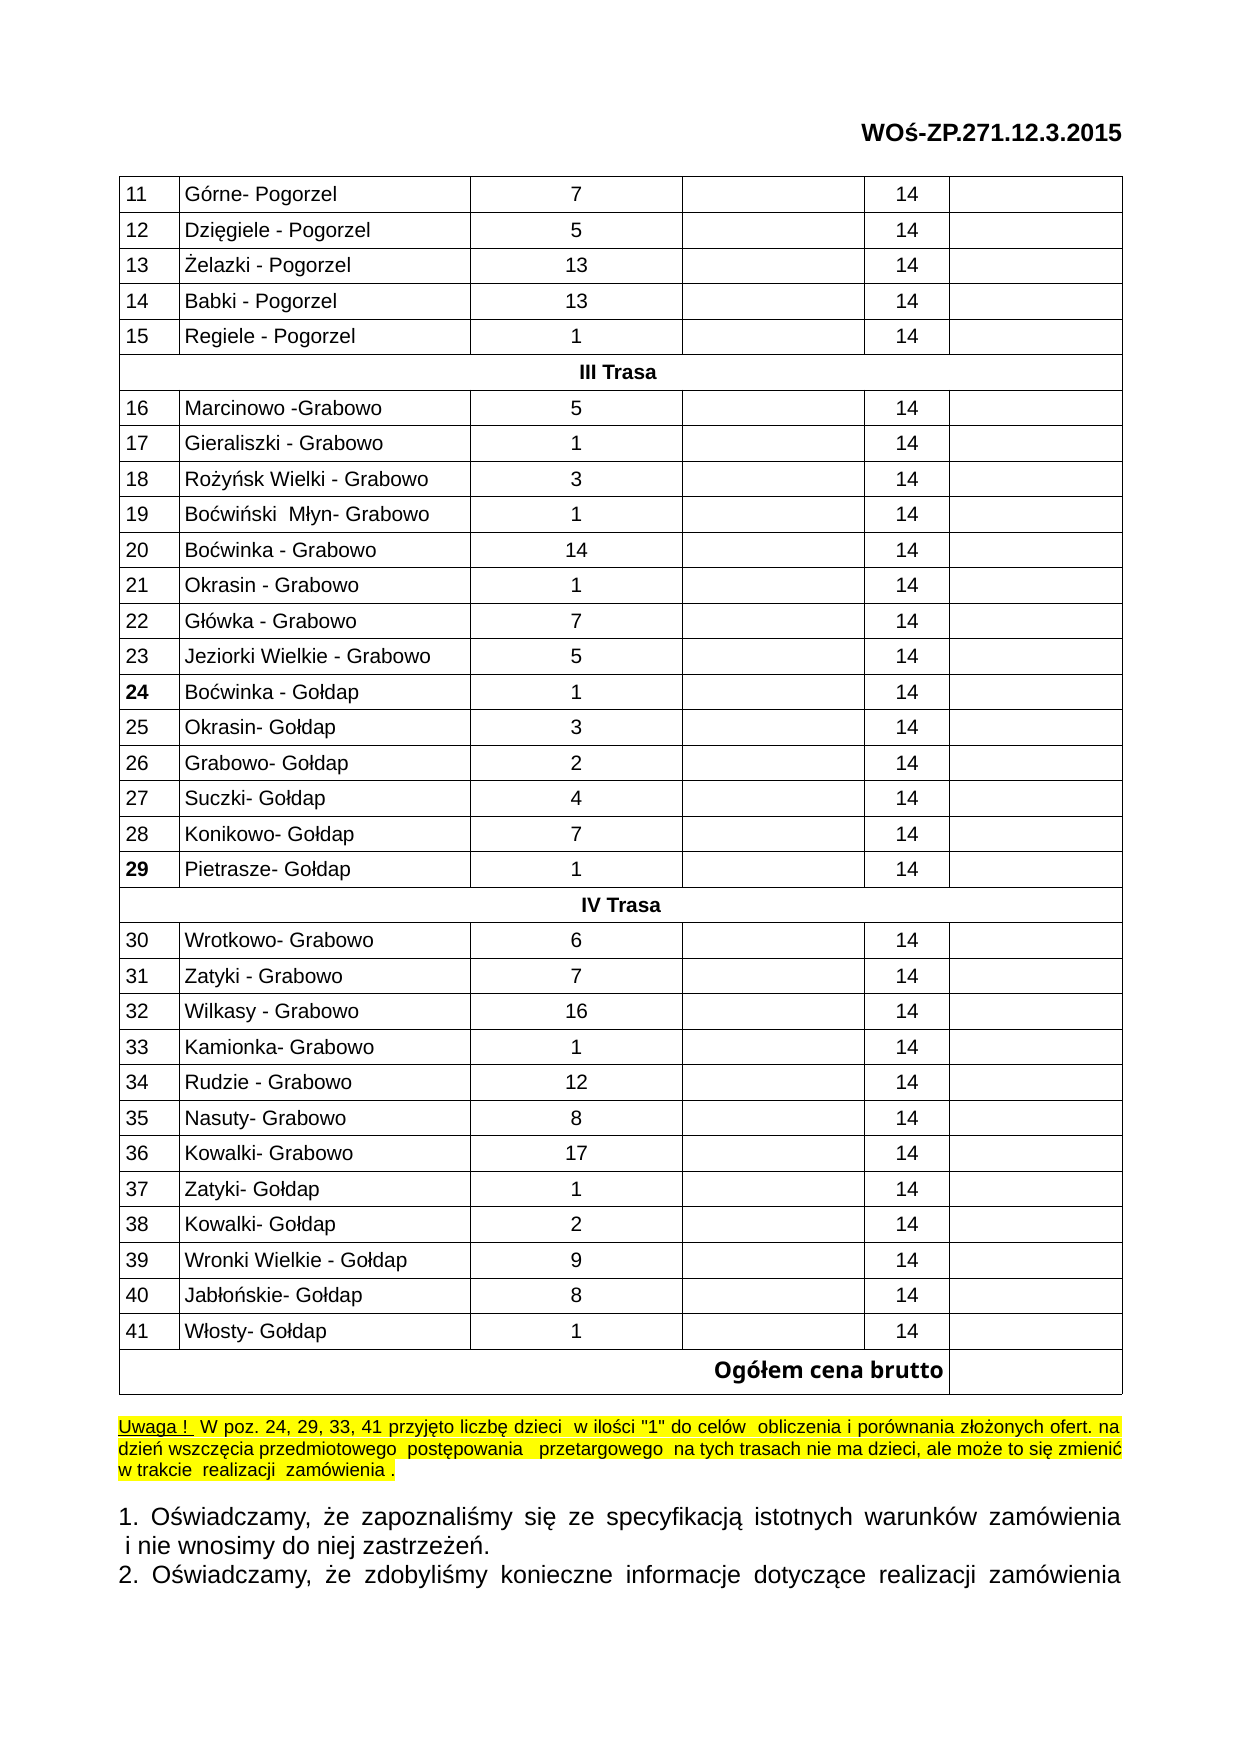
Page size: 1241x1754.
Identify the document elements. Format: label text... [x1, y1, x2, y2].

table_cell [950, 639, 1122, 674]
table_cell 3 [471, 462, 682, 496]
table_cell 36 [120, 1136, 179, 1171]
table_cell [683, 852, 864, 887]
table_cell [950, 1030, 1122, 1064]
table_cell [683, 746, 864, 780]
table_cell [950, 1279, 1122, 1313]
table_cell [683, 1172, 864, 1206]
table_cell 32 [120, 994, 179, 1029]
table_cell Marcinowo -Grabowo [180, 391, 470, 425]
table_cell Kowalki- Gołdap [180, 1207, 470, 1242]
table_cell 38 [120, 1207, 179, 1242]
table_cell 12 [471, 1065, 682, 1100]
table_cell [683, 781, 864, 816]
table_cell Zatyki - Grabowo [180, 959, 470, 993]
table_cell 31 [120, 959, 179, 993]
table_cell 14 [865, 533, 949, 567]
table_cell Boćwiński Młyn- Grabowo [180, 497, 470, 532]
table_cell [683, 1314, 864, 1348]
table_cell 14 [865, 639, 949, 674]
table_cell [683, 1279, 864, 1313]
table_cell 35 [120, 1101, 179, 1135]
table_cell [950, 213, 1122, 247]
table_cell Żelazki - Pogorzel [180, 249, 470, 283]
table_cell Gieraliszki - Grabowo [180, 426, 470, 461]
table_cell 18 [120, 462, 179, 496]
table_cell [950, 710, 1122, 745]
table_cell 21 [120, 568, 179, 603]
table_cell Okrasin - Grabowo [180, 568, 470, 603]
table_cell 37 [120, 1172, 179, 1206]
table_cell [950, 675, 1122, 709]
table_cell IV Trasa [120, 888, 1122, 922]
table_cell [683, 1030, 864, 1064]
table_cell [683, 817, 864, 851]
table_cell [950, 1350, 1122, 1394]
table_cell 14 [865, 426, 949, 461]
table_cell 14 [865, 462, 949, 496]
table_cell [950, 994, 1122, 1029]
table_cell [683, 1243, 864, 1277]
table_cell 1 [471, 675, 682, 709]
table_cell Rudzie - Grabowo [180, 1065, 470, 1100]
table_cell [683, 1101, 864, 1135]
table_cell 2 [471, 1207, 682, 1242]
table_cell 17 [120, 426, 179, 461]
table_cell 13 [471, 249, 682, 283]
table_cell [683, 284, 864, 318]
table_cell 14 [865, 391, 949, 425]
table_cell 5 [471, 213, 682, 247]
table_cell [683, 391, 864, 425]
table_cell Nasuty- Grabowo [180, 1101, 470, 1135]
table_cell [683, 710, 864, 745]
table_cell [950, 604, 1122, 638]
table_cell 14 [471, 533, 682, 567]
table_cell 12 [120, 213, 179, 247]
table_cell [683, 249, 864, 283]
table_cell [950, 284, 1122, 318]
table_cell 7 [471, 817, 682, 851]
table_cell Główka - Grabowo [180, 604, 470, 638]
table_cell 19 [120, 497, 179, 532]
table_cell 1 [471, 1030, 682, 1064]
table_cell [683, 533, 864, 567]
table_cell [683, 604, 864, 638]
table_cell 9 [471, 1243, 682, 1277]
table_cell [683, 177, 864, 212]
table_cell 14 [865, 746, 949, 780]
table_cell 11 [120, 177, 179, 212]
table_cell [950, 817, 1122, 851]
table_cell 14 [865, 1279, 949, 1313]
table_cell 1 [471, 320, 682, 354]
table_cell 22 [120, 604, 179, 638]
table_cell 39 [120, 1243, 179, 1277]
table_cell 14 [865, 1030, 949, 1064]
table_cell 1 [471, 426, 682, 461]
table_cell Wronki Wielkie - Gołdap [180, 1243, 470, 1277]
table_cell 25 [120, 710, 179, 745]
table_cell Górne- Pogorzel [180, 177, 470, 212]
table_cell 14 [865, 675, 949, 709]
table_cell 33 [120, 1030, 179, 1064]
table_cell [683, 426, 864, 461]
table_cell [950, 462, 1122, 496]
table_cell [683, 1065, 864, 1100]
table_cell 14 [865, 320, 949, 354]
table_cell Suczki- Gołdap [180, 781, 470, 816]
table_cell 7 [471, 959, 682, 993]
table_cell 14 [865, 852, 949, 887]
table_cell 5 [471, 391, 682, 425]
table_cell Babki - Pogorzel [180, 284, 470, 318]
table_cell 14 [865, 994, 949, 1029]
table_cell Jabłońskie- Gołdap [180, 1279, 470, 1313]
table_cell 24 [120, 675, 179, 709]
table_cell [683, 497, 864, 532]
text 1. Oświadczamy, że zapoznaliśmy się ze specyfikacją istotnych warunków zamówienia i nie wnosimy do niej zastrzeżeń. [118, 1502, 1122, 1559]
table_cell Boćwinka - Grabowo [180, 533, 470, 567]
table_cell [950, 391, 1122, 425]
table_cell III Trasa [120, 355, 1122, 389]
table_cell [950, 923, 1122, 958]
table_cell [683, 1207, 864, 1242]
table_cell [950, 426, 1122, 461]
table_cell [950, 177, 1122, 212]
table_cell 5 [471, 639, 682, 674]
table_cell Okrasin- Gołdap [180, 710, 470, 745]
text 2. Oświadczamy, że zdobyliśmy konieczne informacje dotyczące realizacji zamówienia [118, 1559, 1122, 1588]
table_cell [683, 1136, 864, 1171]
table_cell 40 [120, 1279, 179, 1313]
table_cell [950, 1136, 1122, 1171]
table_cell Wilkasy - Grabowo [180, 994, 470, 1029]
table_cell 14 [865, 249, 949, 283]
table_cell 14 [865, 1101, 949, 1135]
table_cell [950, 1172, 1122, 1206]
table_cell 14 [865, 1207, 949, 1242]
table_cell 16 [120, 391, 179, 425]
table_cell 14 [865, 817, 949, 851]
table_cell Zatyki- Gołdap [180, 1172, 470, 1206]
table_cell 14 [865, 959, 949, 993]
table_cell Konikowo- Gołdap [180, 817, 470, 851]
table_cell [950, 852, 1122, 887]
table_cell 20 [120, 533, 179, 567]
text Uwaga ! W poz. 24, 29, 33, 41 przyjęto liczbę dzieci w ilości "1" do celów obliczenia i porównania złożonych ofert. na dzień wszczęcia przedmiotowego postępowania przetargowego na tych trasach nie ma dzieci, ale może to się zmienić w trakcie realizacji zamówienia . [118, 1416, 1122, 1481]
table_cell 30 [120, 923, 179, 958]
table_cell 1 [471, 497, 682, 532]
table_cell [950, 1314, 1122, 1348]
table_cell [683, 213, 864, 247]
table_cell Wrotkowo- Grabowo [180, 923, 470, 958]
table_cell [950, 249, 1122, 283]
table_cell Regiele - Pogorzel [180, 320, 470, 354]
table_cell 17 [471, 1136, 682, 1171]
table_cell 14 [865, 497, 949, 532]
table_cell Pietrasze- Gołdap [180, 852, 470, 887]
table_cell [950, 533, 1122, 567]
table_cell 7 [471, 177, 682, 212]
table_cell Włosty- Gołdap [180, 1314, 470, 1348]
table_cell [683, 923, 864, 958]
table_cell Rożyńsk Wielki - Grabowo [180, 462, 470, 496]
table_cell [950, 781, 1122, 816]
table_cell 41 [120, 1314, 179, 1348]
table_cell 34 [120, 1065, 179, 1100]
table_cell [950, 568, 1122, 603]
table_cell 14 [865, 710, 949, 745]
table_cell 14 [865, 781, 949, 816]
table_cell [683, 994, 864, 1029]
table_cell [950, 746, 1122, 780]
table_cell Grabowo- Gołdap [180, 746, 470, 780]
table_cell 29 [120, 852, 179, 887]
table_cell 14 [865, 923, 949, 958]
table_cell [950, 497, 1122, 532]
table_cell [683, 959, 864, 993]
table_cell 13 [120, 249, 179, 283]
table_cell 27 [120, 781, 179, 816]
table_cell 6 [471, 923, 682, 958]
table_cell Kowalki- Grabowo [180, 1136, 470, 1171]
table_cell 14 [120, 284, 179, 318]
table_cell [683, 462, 864, 496]
table_cell 14 [865, 1314, 949, 1348]
table_cell [683, 568, 864, 603]
table_cell 23 [120, 639, 179, 674]
table_cell Jeziorki Wielkie - Grabowo [180, 639, 470, 674]
table_cell 3 [471, 710, 682, 745]
table_cell 1 [471, 568, 682, 603]
table_cell 1 [471, 852, 682, 887]
table_cell 16 [471, 994, 682, 1029]
table_cell 14 [865, 284, 949, 318]
table_cell [950, 320, 1122, 354]
table_cell 26 [120, 746, 179, 780]
table_cell 8 [471, 1279, 682, 1313]
table_cell 1 [471, 1314, 682, 1348]
table_cell [950, 1207, 1122, 1242]
table_cell [950, 959, 1122, 993]
table_cell [950, 1243, 1122, 1277]
table_cell 14 [865, 213, 949, 247]
table_cell 14 [865, 604, 949, 638]
table_cell 8 [471, 1101, 682, 1135]
table_cell 2 [471, 746, 682, 780]
table_cell 13 [471, 284, 682, 318]
table_cell [950, 1101, 1122, 1135]
table_cell [950, 1065, 1122, 1100]
table_cell 14 [865, 1172, 949, 1206]
table_cell [683, 675, 864, 709]
table_cell Dzięgiele - Pogorzel [180, 213, 470, 247]
table_cell 7 [471, 604, 682, 638]
table_cell Boćwinka - Gołdap [180, 675, 470, 709]
table_cell 14 [865, 1136, 949, 1171]
table_cell 14 [865, 568, 949, 603]
table_cell 4 [471, 781, 682, 816]
table_cell [683, 320, 864, 354]
table_cell 1 [471, 1172, 682, 1206]
table_cell 15 [120, 320, 179, 354]
table_cell [683, 639, 864, 674]
table_cell 14 [865, 1243, 949, 1277]
table_cell Kamionka- Grabowo [180, 1030, 470, 1064]
table_cell 14 [865, 1065, 949, 1100]
table_cell Ogółem cena brutto [120, 1350, 949, 1394]
table_cell 14 [865, 177, 949, 212]
table_cell 28 [120, 817, 179, 851]
